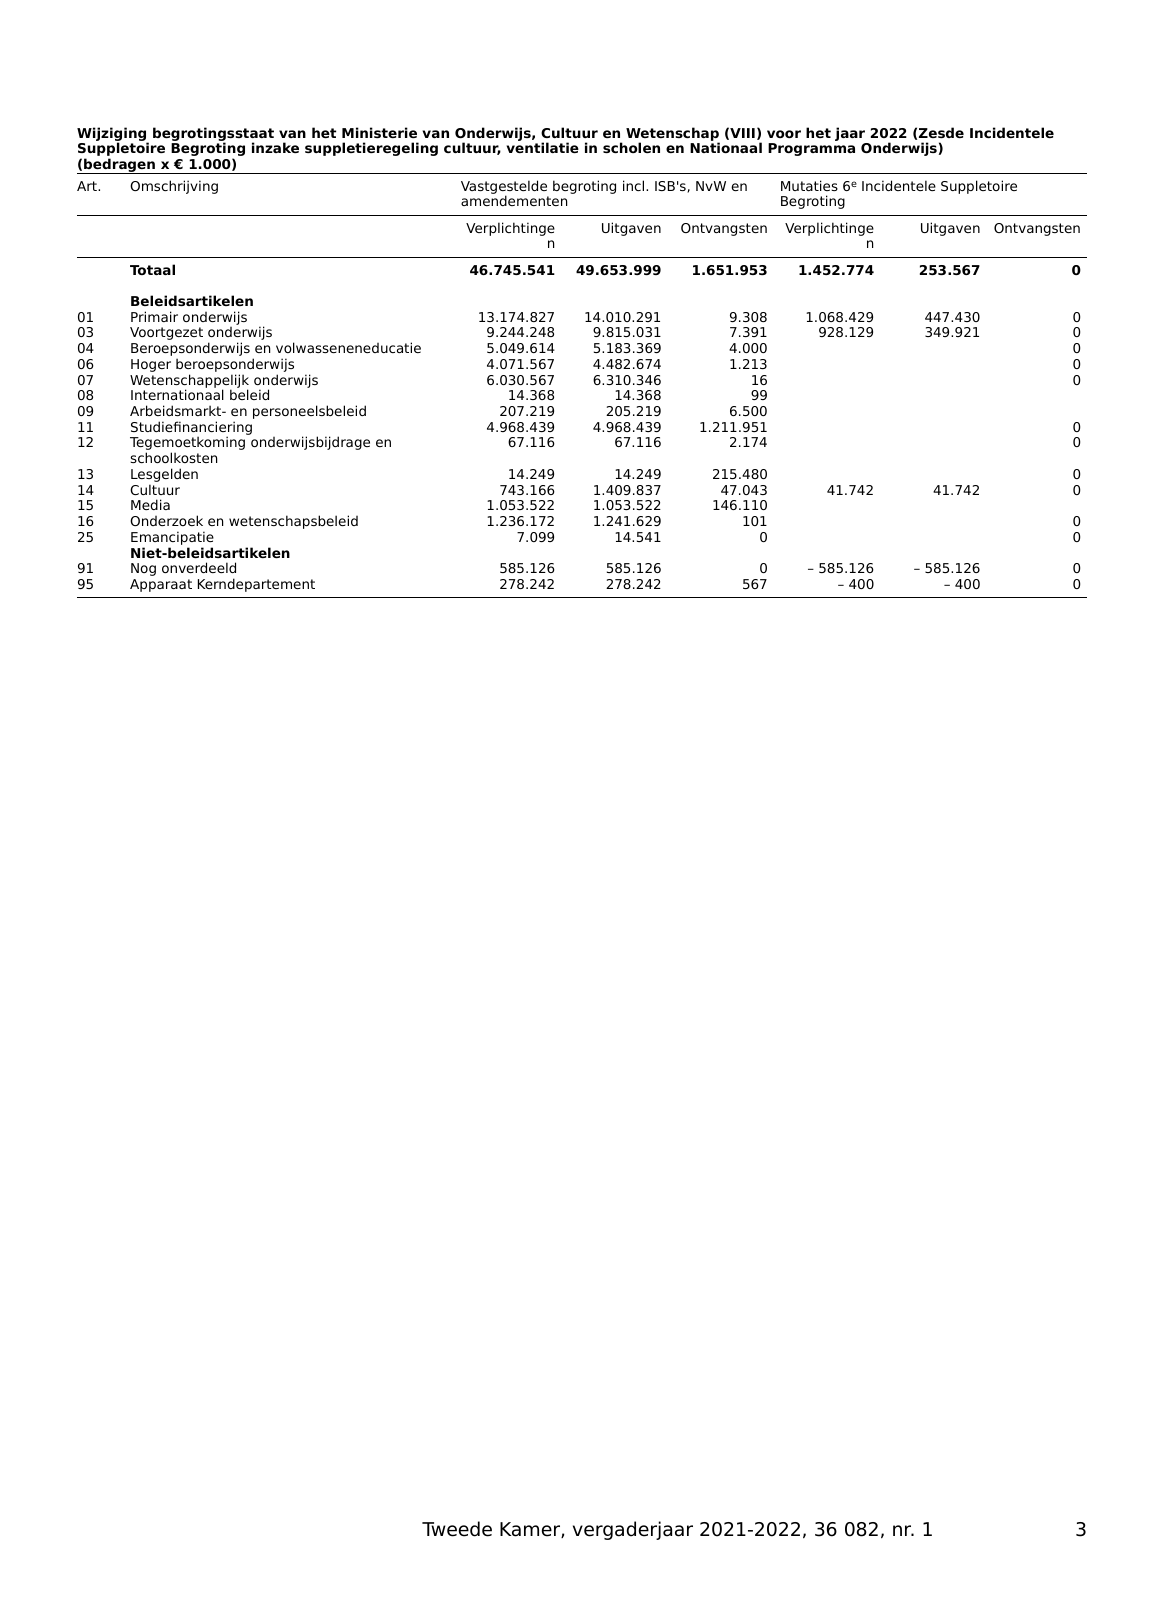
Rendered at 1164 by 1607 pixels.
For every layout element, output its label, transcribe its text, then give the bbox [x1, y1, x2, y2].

table_cell 16 [667, 373, 773, 388]
table_cell [880, 435, 986, 467]
table_cell 253.567 [880, 258, 986, 278]
table_cell [774, 420, 880, 435]
table_cell [880, 278, 986, 294]
table_cell Verplichtingen [774, 216, 880, 257]
table_cell 743.166 [455, 483, 561, 498]
table_cell Beroepsonderwijs en volwasseneneducatie [124, 341, 455, 357]
table_cell 585.126 [561, 561, 667, 577]
table_cell 95 [77, 577, 124, 597]
table_cell Verplichtingen [455, 216, 561, 257]
table_cell Totaal [124, 258, 455, 278]
table_cell 67.116 [455, 435, 561, 467]
table_cell 1.053.522 [561, 498, 667, 514]
table_cell [986, 404, 1087, 419]
table_cell [667, 294, 773, 309]
table_cell 0 [986, 310, 1087, 325]
table_cell 06 [77, 357, 124, 372]
table_cell – 400 [880, 577, 986, 597]
table_cell 4.071.567 [455, 357, 561, 372]
table_cell [774, 357, 880, 372]
table_cell [124, 278, 455, 294]
table_cell [77, 545, 124, 561]
table_cell 91 [77, 561, 124, 577]
table_cell 0 [986, 530, 1087, 545]
table_cell [561, 278, 667, 294]
table_cell Media [124, 498, 455, 514]
table_cell [774, 388, 880, 404]
table_cell 25 [77, 530, 124, 545]
table_cell 4.968.439 [455, 420, 561, 435]
table_cell 15 [77, 498, 124, 514]
table_cell 6.030.567 [455, 373, 561, 388]
table_cell Onderzoek en wetenschapsbeleid [124, 514, 455, 530]
table_cell 101 [667, 514, 773, 530]
table_cell 4.968.439 [561, 420, 667, 435]
table_cell [880, 498, 986, 514]
table_cell 0 [986, 357, 1087, 372]
table_cell 07 [77, 373, 124, 388]
table_cell [774, 498, 880, 514]
table_cell 278.242 [561, 577, 667, 597]
table_cell Tegemoetkoming onderwijsbijdrage en schoolkosten [124, 435, 455, 467]
table_cell [774, 435, 880, 467]
table_cell 13.174.827 [455, 310, 561, 325]
table_cell Nog onverdeeld [124, 561, 455, 577]
table_cell [667, 545, 773, 561]
table_cell [774, 294, 880, 309]
table_cell [774, 514, 880, 530]
table_cell – 585.126 [774, 561, 880, 577]
table_cell [880, 357, 986, 372]
table_cell [880, 514, 986, 530]
table_cell [774, 404, 880, 419]
table_cell [774, 530, 880, 545]
table_cell 9.308 [667, 310, 773, 325]
table_cell Art. [77, 174, 124, 215]
table_cell 0 [986, 514, 1087, 530]
table_cell Apparaat Kerndepartement [124, 577, 455, 597]
table_cell 12 [77, 435, 124, 467]
table_cell 0 [986, 561, 1087, 577]
table_cell 47.043 [667, 483, 773, 498]
table_cell [880, 404, 986, 419]
table_cell Uitgaven [880, 216, 986, 257]
table_header Wijziging begrotingsstaat van het Ministerie van Onderwijs, Cultuur en Wetenschap (VIII) voor het jaar 2022 (Zesde Incidentele Suppletoire Begroting inzake suppletieregeling cultuur, ventilatie in scholen en Nationaal Programma Onderwijs) (bedragen x € 1.000) [77, 126, 1087, 173]
table_cell 4.482.674 [561, 357, 667, 372]
table_cell [561, 294, 667, 309]
table_cell 99 [667, 388, 773, 404]
table_cell 03 [77, 325, 124, 341]
table_cell 7.099 [455, 530, 561, 545]
table_cell 6.500 [667, 404, 773, 419]
table_cell 0 [986, 420, 1087, 435]
table_cell 0 [667, 561, 773, 577]
table_cell [880, 341, 986, 357]
table_cell Primair onderwijs [124, 310, 455, 325]
table_cell Emancipatie [124, 530, 455, 545]
table_cell 585.126 [455, 561, 561, 577]
table_cell 01 [77, 310, 124, 325]
table_cell 14.010.291 [561, 310, 667, 325]
table_cell 205.219 [561, 404, 667, 419]
table_cell 146.110 [667, 498, 773, 514]
table_cell 1.068.429 [774, 310, 880, 325]
table_cell [455, 545, 561, 561]
table_cell [77, 216, 124, 257]
table_cell 09 [77, 404, 124, 419]
table_cell 0 [986, 577, 1087, 597]
table_cell 7.391 [667, 325, 773, 341]
table_cell 2.174 [667, 435, 773, 467]
table_cell Hoger beroepsonderwijs [124, 357, 455, 372]
table_cell Wetenschappelijk onderwijs [124, 373, 455, 388]
table_cell Beleidsartikelen [124, 294, 455, 309]
table_cell 0 [986, 258, 1087, 278]
table_cell 0 [986, 325, 1087, 341]
table_cell [986, 278, 1087, 294]
table_cell Mutaties 6e Incidentele Suppletoire Begroting [774, 174, 1087, 215]
table_cell [986, 388, 1087, 404]
table_cell 11 [77, 420, 124, 435]
table_cell 567 [667, 577, 773, 597]
table_cell – 400 [774, 577, 880, 597]
table_cell 1.651.953 [667, 258, 773, 278]
table_cell – 585.126 [880, 561, 986, 577]
table_cell 0 [986, 467, 1087, 482]
table_cell 04 [77, 341, 124, 357]
table_cell Omschrijving [124, 174, 455, 215]
table_cell Ontvangsten [986, 216, 1087, 257]
table_cell Studiefinanciering [124, 420, 455, 435]
table_cell Arbeidsmarkt- en personeelsbeleid [124, 404, 455, 419]
table_cell [774, 341, 880, 357]
table_cell 0 [986, 373, 1087, 388]
table_cell 447.430 [880, 310, 986, 325]
table_cell Ontvangsten [667, 216, 773, 257]
table_cell [77, 278, 124, 294]
table_cell 1.241.629 [561, 514, 667, 530]
table_cell 14.541 [561, 530, 667, 545]
table_cell 1.452.774 [774, 258, 880, 278]
table_cell 0 [667, 530, 773, 545]
table_cell 14.368 [455, 388, 561, 404]
table_cell 207.219 [455, 404, 561, 419]
table_cell Uitgaven [561, 216, 667, 257]
table_cell 9.244.248 [455, 325, 561, 341]
table_cell 16 [77, 514, 124, 530]
table_cell [455, 294, 561, 309]
table_cell 14 [77, 483, 124, 498]
table_cell [880, 388, 986, 404]
table_cell Internationaal beleid [124, 388, 455, 404]
table_cell [774, 373, 880, 388]
table_cell Vastgestelde begroting incl. ISB's, NvW en amendementen [455, 174, 773, 215]
table_cell 1.211.951 [667, 420, 773, 435]
table_cell 5.183.369 [561, 341, 667, 357]
table_cell 14.368 [561, 388, 667, 404]
table_cell 14.249 [561, 467, 667, 482]
table_cell 1.213 [667, 357, 773, 372]
table_cell [880, 467, 986, 482]
table_cell Voortgezet onderwijs [124, 325, 455, 341]
table_cell 0 [986, 483, 1087, 498]
table_cell [77, 258, 124, 278]
table_cell [455, 278, 561, 294]
table_cell Lesgelden [124, 467, 455, 482]
table_cell [880, 545, 986, 561]
table_cell [986, 545, 1087, 561]
table_cell 08 [77, 388, 124, 404]
table_cell [774, 278, 880, 294]
table_cell 6.310.346 [561, 373, 667, 388]
table_cell [774, 467, 880, 482]
table_cell 0 [986, 341, 1087, 357]
table_cell [124, 216, 455, 257]
table_cell 278.242 [455, 577, 561, 597]
table_cell 46.745.541 [455, 258, 561, 278]
table_cell [880, 420, 986, 435]
table_cell 5.049.614 [455, 341, 561, 357]
table_cell [667, 278, 773, 294]
table_cell Niet-beleidsartikelen [124, 545, 455, 561]
table_cell [774, 545, 880, 561]
table_cell 349.921 [880, 325, 986, 341]
table_cell Cultuur [124, 483, 455, 498]
table_cell 1.409.837 [561, 483, 667, 498]
table_cell 4.000 [667, 341, 773, 357]
table_cell 215.480 [667, 467, 773, 482]
table_cell 928.129 [774, 325, 880, 341]
table_cell 1.236.172 [455, 514, 561, 530]
table_cell [77, 294, 124, 309]
table_cell [986, 294, 1087, 309]
table_cell 0 [986, 435, 1087, 467]
table_cell 41.742 [774, 483, 880, 498]
table_cell 9.815.031 [561, 325, 667, 341]
table_cell 41.742 [880, 483, 986, 498]
table_cell [880, 530, 986, 545]
table_cell [986, 498, 1087, 514]
table_cell 1.053.522 [455, 498, 561, 514]
table_cell [561, 545, 667, 561]
table_cell 67.116 [561, 435, 667, 467]
table_cell 14.249 [455, 467, 561, 482]
table_cell [880, 294, 986, 309]
table_cell [880, 373, 986, 388]
table_cell 49.653.999 [561, 258, 667, 278]
table_cell 13 [77, 467, 124, 482]
